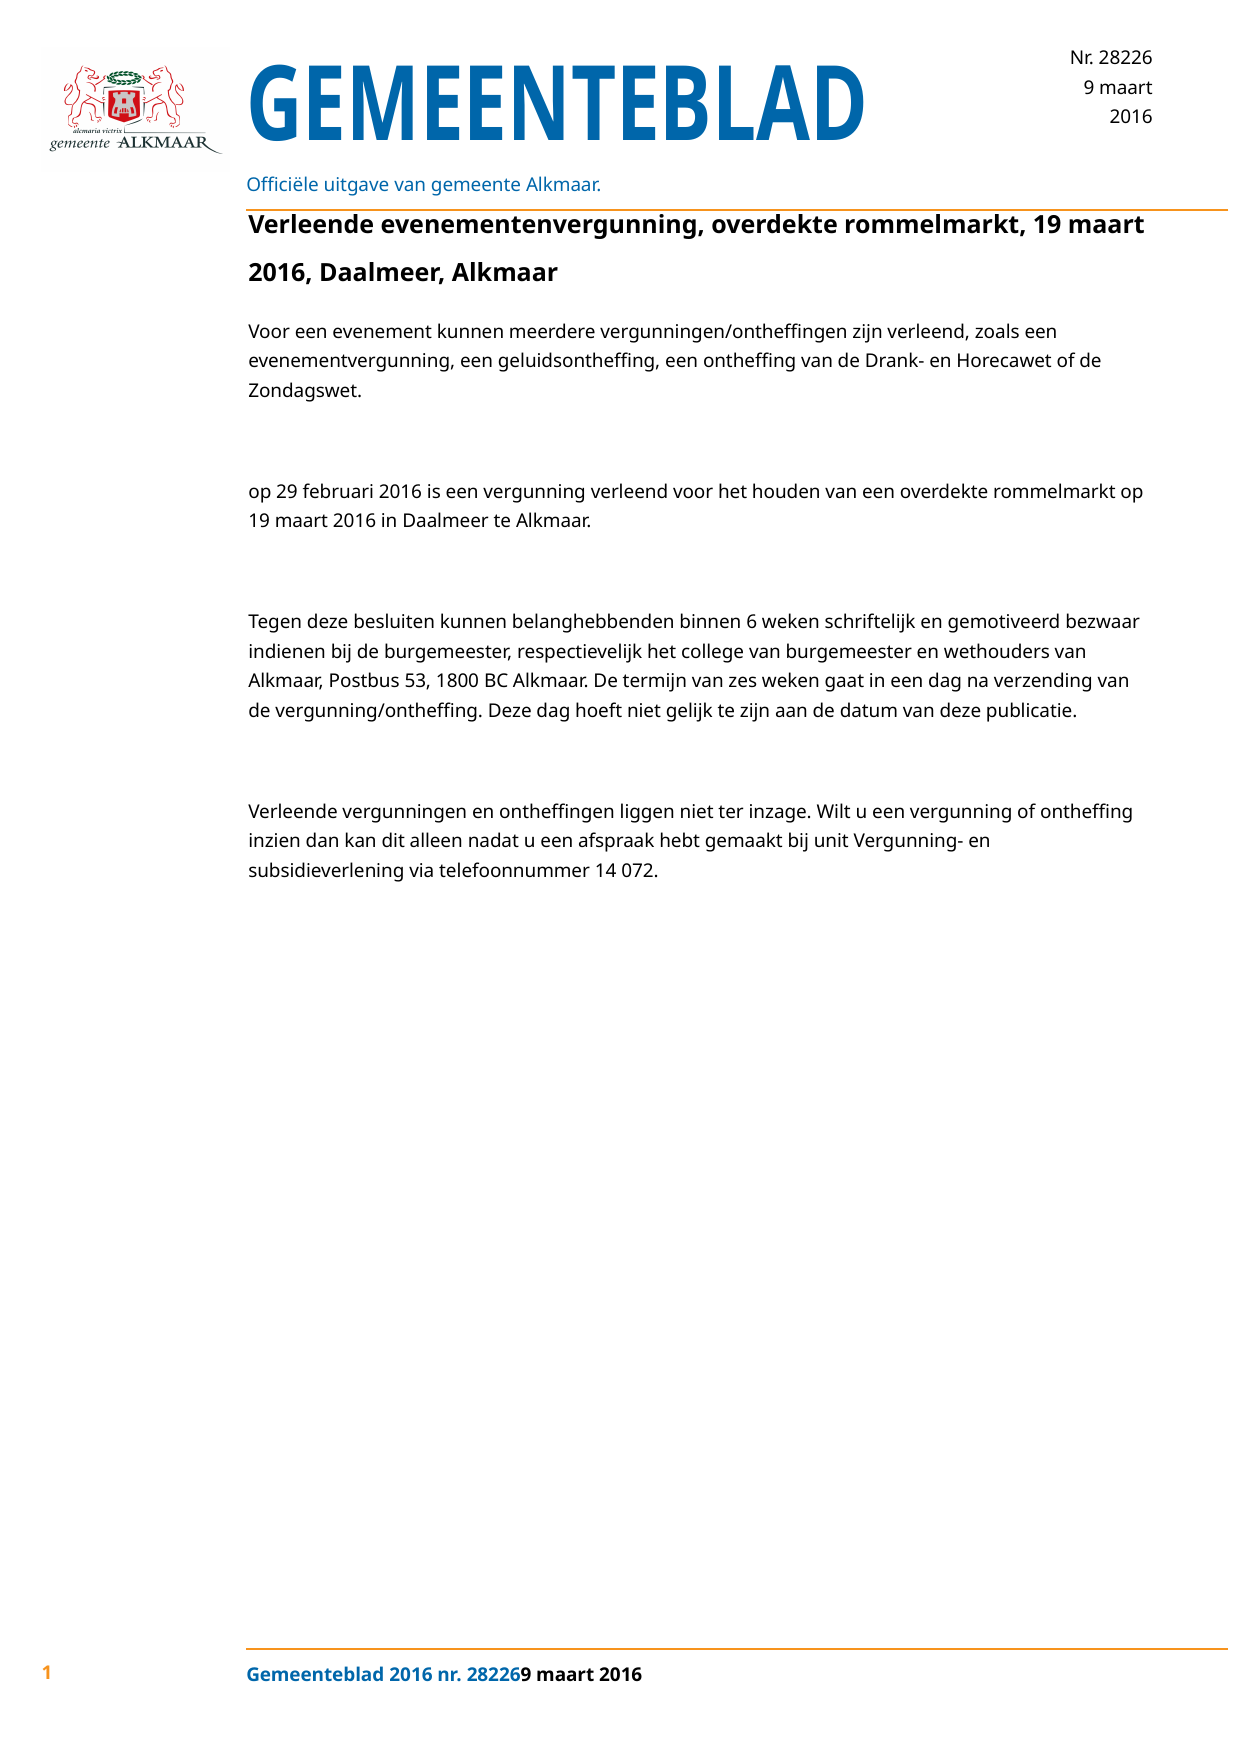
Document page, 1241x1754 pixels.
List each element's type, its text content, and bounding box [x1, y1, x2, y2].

text Voor een evenement kunnen meerdere vergunningen/ontheffingen zijn verleend, zoals een evenementvergunning, een geluidsontheffing, een ontheffing van de Drank- en Horecawet of de Zondagswet. [248, 318, 1152, 403]
picture [41, 47, 231, 172]
text Verleende evenementenvergunning, overdekte rommelmarkt, 19 maart 2016, Daalmeer, Alkmaar [248, 211, 1152, 288]
text Verleende vergunningen en ontheffingen liggen niet ter inzage. Wilt u een vergunning of ontheffing inzien dan kan dit alleen nadat u een afspraak hebt gemaakt bij unit Vergunning- en subsidieverlening via telefoonnummer 14 072. [248, 798, 1152, 883]
text op 29 februari 2016 is een vergunning verleend voor het houden van een overdekte rommelmarkt op 19 maart 2016 in Daalmeer te Alkmaar. [248, 478, 1152, 533]
text Tegen deze besluiten kunnen belanghebbenden binnen 6 weken schriftelijk en gemotiveerd bezwaar indienen bij de burgemeester, respectievelijk het college van burgemeester en wethouders van Alkmaar, Postbus 53, 1800 BC Alkmaar. De termijn van zes weken gaat in een dag na verzending van de vergunning/ontheffing. Deze dag hoeft niet gelijk te zijn aan de datum van deze publicatie. [248, 608, 1152, 723]
